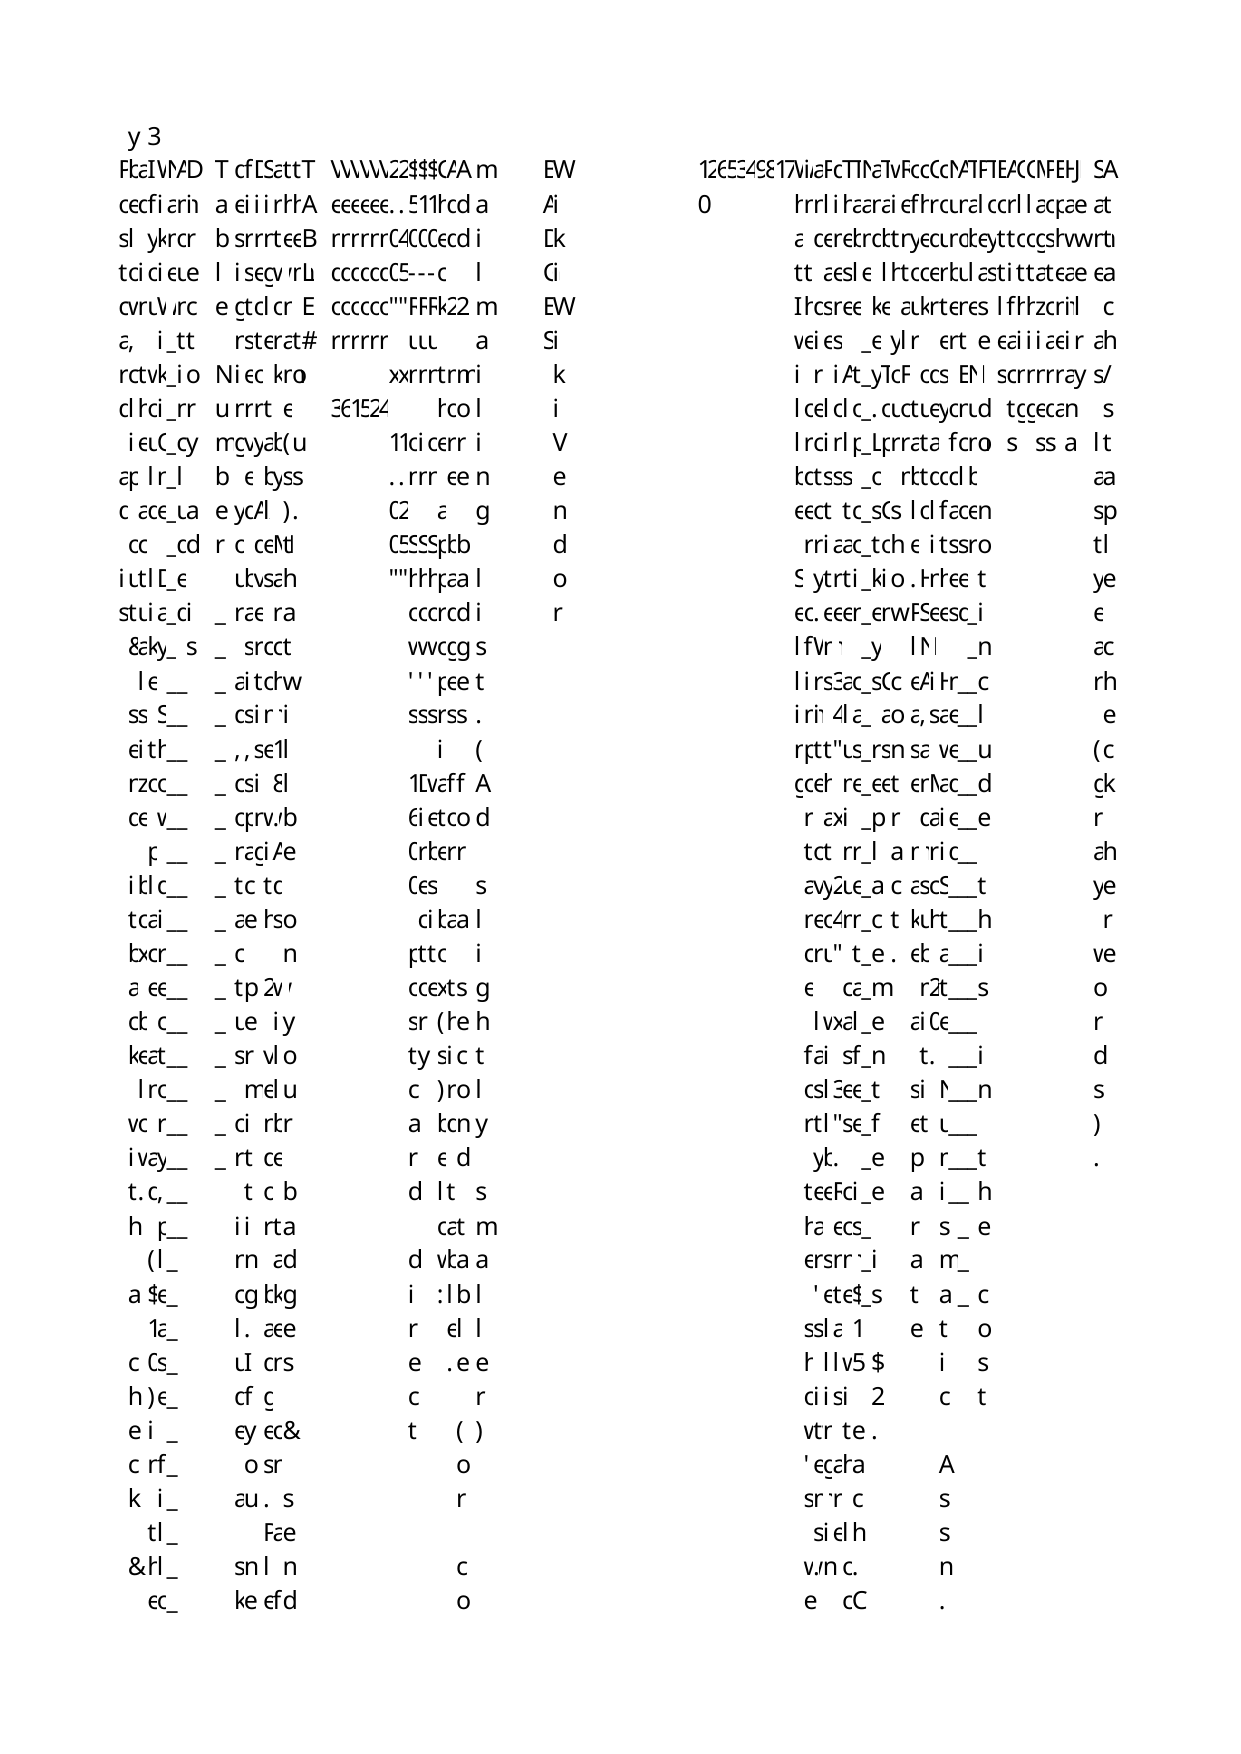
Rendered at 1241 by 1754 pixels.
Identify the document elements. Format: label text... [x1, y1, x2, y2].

table_cell 4 [745, 152, 755, 169]
table_cell Rental Form [900, 375, 909, 414]
table_cell Ephemera [1054, 212, 1064, 338]
table_cell 10 [697, 118, 707, 152]
table_cell Vendor 2 [369, 152, 379, 175]
table_cell Vendor 5 [359, 314, 369, 1617]
table_cell courtesy of the Hawaii State Numismatic Assn. [939, 616, 948, 718]
table_cell Artifacts [1006, 172, 1016, 202]
table_cell [610, 118, 620, 152]
table_cell Number of cases needed__________ [948, 483, 958, 575]
table_cell Name _____________________________ [861, 1307, 871, 1617]
table_cell Rental Form [900, 170, 909, 371]
table_cell [495, 152, 504, 1617]
table_cell ad in the actual size box below. [138, 303, 147, 443]
table_cell Wiki Wiki One Day Show directory, please fill out the info [157, 1455, 166, 1597]
table_cell the name(s) that will be on your badges & send/fax/email [282, 679, 292, 849]
table_cell 9 [755, 168, 765, 1617]
table_cell $10- Run on Show's website [427, 175, 437, 231]
table_cell the name(s) that will be on your badges & send/fax/email [282, 152, 292, 303]
table_cell Clothing [1025, 177, 1035, 236]
table_cell Clothing [1016, 242, 1025, 371]
table_cell Magazines [1035, 245, 1044, 302]
table_cell Vendor 2 [369, 118, 379, 152]
table_cell ad in the actual size box below. [138, 1156, 147, 1617]
table_cell them to us. [292, 373, 301, 483]
table_cell Postcard ad is [118, 118, 128, 152]
table_cell These Allstate aluminum cases come with lock [842, 1461, 852, 1617]
table_cell Please list items that you will be selling in the [823, 484, 832, 613]
table_cell them to us. [292, 241, 301, 372]
table_cell below, clip out & send it back with a check & camera ready [128, 1122, 137, 1298]
table_cell with your show contract. [890, 152, 900, 347]
table_cell Vendor 1 [350, 167, 359, 202]
table_cell $50- Run on Show's 1600 postcard direct [408, 889, 417, 987]
table_cell check out to HSNA, and submit it [919, 684, 929, 753]
table_cell courtesy of the Hawaii State Numismatic Assn. [939, 1028, 948, 1224]
table_cell TABLE# [301, 247, 311, 268]
table_cell 5 [726, 177, 736, 1617]
table_cell Vendor 4 [379, 118, 388, 152]
table_cell 6 [720, 169, 726, 176]
table_cell $50- Run on Show's 1600 postcard direct [408, 446, 417, 536]
table_cell [562, 300, 572, 1617]
table_cell Hawaiiana [1064, 303, 1073, 405]
table_cell Add 2 more badges for a third table. [446, 315, 456, 405]
table_cell Add 2 more badges for a third table. [446, 927, 456, 1120]
table_cell Name _____________________________ [861, 235, 871, 351]
table_cell Check the appropriate box(s) below: [437, 1258, 446, 1617]
table_cell in the order of importance for the show's website [803, 341, 813, 473]
table_cell 2.00" x 1.00" [388, 118, 398, 152]
table_cell 2.45" x 1.25" [398, 178, 408, 237]
table_cell dimensions are 34" x 24" x 3". Rentals are [832, 688, 842, 817]
table_cell Toys [987, 208, 996, 245]
table_cell Vendor 5 [359, 280, 369, 303]
table_cell [205, 152, 214, 1617]
table_cell Attach/staple check here [1103, 337, 1112, 406]
table_cell 3 [736, 162, 745, 176]
table_cell check out to HSNA, and submit it [919, 611, 929, 681]
table_cell Directory ad is [186, 310, 195, 374]
table_cell Clothing [1025, 245, 1035, 303]
table_cell Clothing [1025, 371, 1035, 405]
table_cell [659, 118, 668, 152]
table_cell What I will be Selling [794, 787, 803, 1617]
table_cell Wiki Wiki Vendor [553, 582, 562, 1617]
table_cell 4 [749, 164, 754, 172]
table_cell Table Top Coin Case [881, 984, 890, 1617]
table_cell [504, 118, 514, 152]
table_cell Number of cases needed__________ [948, 235, 958, 338]
table_cell Ephemera [1054, 170, 1064, 201]
table_cell of your table. Please make a separate [910, 1332, 919, 1617]
table_cell [466, 152, 475, 372]
table_cell [533, 118, 543, 152]
table_cell Amount Enclosed ___________________ [958, 303, 967, 405]
table_cell dimensions are 34" x 24" x 3". Rentals are [832, 924, 842, 1020]
table_cell [485, 166, 494, 304]
table_cell $10- Run in Show's Directory [417, 1059, 427, 1617]
table_cell If you would like to place an ad ($10) in the Spring 2013 [147, 927, 157, 1057]
table_cell Vendor 4 [379, 235, 388, 269]
table_cell [485, 152, 494, 167]
table_cell Single tables come with 2 vendor badges. Please enter [263, 578, 272, 823]
table_cell Vendor 6 [340, 207, 350, 235]
table_cell [524, 118, 533, 152]
table_cell Table Top Coin Case [881, 315, 890, 365]
table_cell in the order of importance for the show's website [803, 1046, 813, 1617]
table_cell These Allstate aluminum cases come with lock [842, 377, 852, 483]
table_cell with your show contract. [890, 439, 900, 517]
table_cell Add 2 more badges for a second table (or corner). [456, 1019, 466, 1120]
table_cell Vendor 6 [340, 414, 350, 1617]
table_cell in the order of importance for the show's website [803, 201, 813, 338]
table_cell Vendor 6 [340, 313, 350, 403]
table_cell Jewelry [1074, 378, 1083, 1617]
table_cell [987, 118, 996, 152]
table_cell [485, 303, 494, 1224]
table_cell $50- Run on Show's 1600 postcard direct [408, 1263, 417, 1363]
table_cell dimensions are 34" x 24" x 3". Rentals are [832, 483, 842, 610]
table_cell Number of cases needed__________ [948, 790, 958, 896]
table_cell artwork by March 18. Ads will be taken on a first come [273, 986, 282, 1120]
table_cell Number of cases needed__________ [948, 337, 958, 406]
table_cell 3 [736, 118, 745, 152]
table_cell Vendor 4 [379, 280, 388, 303]
table_cell ad in the actual size box below. [138, 957, 147, 1056]
table_cell [1006, 118, 1016, 152]
table_cell Single tables come with 2 vendor badges. Please enter [263, 815, 272, 1061]
table_cell Directory Advertising [253, 152, 263, 372]
table_cell Vendor 3 [330, 118, 340, 152]
table_cell Hawaiiana [1064, 212, 1073, 244]
table_cell designing your ad, contact us or include a sketch of your [234, 152, 243, 442]
table_cell Vendor 6 [340, 167, 350, 202]
table_cell in the order of importance for the show's website [803, 791, 813, 1051]
table_cell and key. Lost keys replacement fee is $2. [871, 1114, 881, 1617]
table_cell [514, 118, 523, 152]
table_cell BADGES [543, 118, 552, 152]
table_cell and key. Lost keys replacement fee is $2. [871, 237, 881, 381]
table_cell Table Number _________________ [215, 514, 224, 623]
table_cell $10- Run in Show's Directory [417, 994, 427, 1062]
table_cell Vendor 6 [340, 235, 350, 269]
table_cell Clothing [1025, 422, 1035, 1617]
table_cell Table Top Coin Case [881, 548, 890, 609]
table_cell Vendor 2 [369, 207, 379, 235]
table_cell Postcards [1045, 416, 1054, 440]
table_cell 9 [758, 162, 765, 170]
table_cell $10- Run on Show's website [427, 782, 437, 882]
table_cell [321, 152, 330, 1617]
table_cell ad in the actual size box below. [138, 208, 147, 303]
table_cell the name(s) that will be on your badges & send/fax/email [282, 854, 292, 1028]
table_cell Order deadline is March 20. [929, 916, 938, 985]
table_cell What I will be Selling [794, 616, 803, 783]
table_cell What I will be Selling [794, 514, 803, 573]
table_cell Directory Advertising [253, 377, 263, 449]
table_cell $10- Run in Show's Directory [417, 175, 427, 231]
table_cell [514, 152, 523, 1617]
table_cell [311, 118, 321, 152]
table_cell check out to HSNA, and submit it [919, 780, 929, 849]
table_cell 2.45" x 1.25" [398, 272, 408, 374]
table_cell Amount Enclosed ___________________ [958, 1307, 967, 1617]
table_cell These Allstate aluminum cases come with lock [842, 1096, 852, 1187]
table_cell [195, 152, 205, 1617]
table_cell Hawaiian Fine Art [1054, 118, 1064, 152]
table_cell [659, 152, 668, 1617]
table_cell Clothing [1016, 172, 1025, 238]
table_cell Single tables come with 2 vendor badges. Please enter [263, 275, 272, 541]
table_cell [205, 118, 214, 152]
table_cell check out to HSNA, and submit it [919, 309, 929, 605]
table_cell Add 2 more badges for a third table. [446, 439, 456, 541]
table_cell and directory. Write over last year's items. [813, 1335, 823, 1617]
table_cell dimensions are 34" x 24" x 3". Rentals are [832, 821, 842, 918]
table_cell [466, 118, 475, 152]
table_cell Vendor 3 [330, 152, 340, 175]
table_cell 5 [726, 118, 736, 152]
table_cell Table Top Coin Case [881, 609, 890, 685]
table_cell 4 [745, 174, 755, 1617]
table_cell Add 2 more badges for a third table. [446, 241, 456, 313]
table_cell Clothing [1016, 371, 1025, 408]
table_cell [581, 152, 591, 1617]
table_cell $10- Run in Show's Directory [417, 473, 427, 537]
table_cell Wiki Wiki Vendor [553, 302, 562, 448]
table_cell Vendor 1 [350, 235, 359, 269]
table_cell 6 [716, 177, 726, 1617]
table_cell $10- Run on Show's website [427, 893, 437, 985]
table_cell Vendor 2 [369, 416, 379, 1617]
table_cell Add 2 more badges for a third table. [446, 774, 456, 849]
table_cell Order deadline is March 20. [929, 619, 938, 712]
table_cell BADGES [543, 152, 552, 209]
table_cell [581, 118, 591, 152]
table_cell $50- Run on Show's 1600 postcard direct [408, 722, 417, 816]
table_cell Directory ad is [186, 201, 195, 236]
table_cell mail mailing list. (Ad slightly smaller) [475, 1127, 485, 1617]
table_cell dimensions are 34" x 24" x 3". Rentals are [832, 348, 842, 483]
table_cell [524, 152, 533, 1617]
table_cell and directory. Write over last year's items. [813, 201, 823, 303]
table_cell Directory ad is [186, 654, 195, 1617]
table_cell BADGES [543, 348, 552, 1617]
table_cell Postcards [1045, 347, 1054, 372]
table_cell [1083, 152, 1093, 1617]
table_cell Order deadline is March 20. [929, 480, 938, 577]
table_cell them to us. [292, 201, 301, 236]
table_cell $10- Run in Show's Directory [417, 645, 427, 721]
table_cell $50- Run on Show's 1600 postcard direct [408, 1400, 417, 1617]
table_cell Wiki Wiki Vendor [553, 437, 562, 477]
table_cell 2.00" x 1.00" [388, 162, 398, 234]
table_cell Attach/staple check here [1103, 957, 1112, 1617]
table_cell first served basis, space permitting. If you need help [244, 1052, 253, 1256]
table_cell 7 [784, 152, 794, 1617]
table_cell Postcards [1045, 152, 1054, 173]
table_cell Table Top Coin Case [881, 246, 890, 307]
table_cell Vendor 5 [359, 152, 369, 175]
table_cell $10- Run on Show's website [427, 645, 437, 721]
table_cell with your show contract. [890, 541, 900, 618]
table_cell These Allstate aluminum cases come with lock [842, 1256, 852, 1461]
table_cell Add 2 more badges for a second table (or corner). [456, 1267, 466, 1617]
table_cell [311, 152, 321, 1617]
table_cell [649, 118, 658, 152]
table_cell What I will be Selling [794, 168, 803, 242]
table_cell Directory ad is [186, 235, 195, 273]
table_cell them to us. [292, 483, 301, 687]
table_cell Table Number _________________ [215, 211, 224, 307]
table_cell $10- Run on Show's website [427, 371, 437, 473]
table_cell Vendor 5 [359, 118, 369, 152]
table_cell [485, 118, 494, 152]
table_cell [1035, 118, 1044, 152]
table_cell Please do not include this in the cost [977, 507, 987, 1617]
table_cell of your table. Please make a separate [910, 787, 919, 889]
table_cell Hawaiiana [1064, 280, 1073, 302]
table_cell Ephemera [1054, 416, 1064, 1617]
table_cell [1064, 118, 1073, 152]
table_cell Table Top Coin Case [881, 791, 890, 985]
table_cell [639, 118, 649, 152]
table_cell 8 [765, 152, 774, 162]
table_cell ad in the actual size box below. [138, 825, 147, 919]
table_cell 4 [745, 118, 755, 152]
table_cell Please do not include this in the cost [977, 314, 987, 414]
table_cell designing your ad, contact us or include a sketch of your [234, 517, 243, 1617]
table_cell Add 2 more badges for a third table. [446, 688, 456, 779]
table_cell Artifacts [1006, 348, 1016, 1617]
table_cell dimensions are 34" x 24" x 3". Rentals are [832, 1495, 842, 1617]
table_cell Postcards [1045, 171, 1054, 201]
table_cell Artifacts [1006, 297, 1016, 342]
table_cell Table Number _________________ [968, 416, 977, 508]
table_cell Number of cases needed__________ [948, 1256, 958, 1617]
table_cell [195, 118, 205, 152]
table_cell Table Number _________________ [215, 1170, 224, 1617]
table_cell Jewelry [1074, 237, 1083, 269]
table_cell [562, 152, 572, 173]
table_cell below, clip out & send it back with a check & camera ready [128, 821, 137, 991]
table_cell Postcards [1045, 246, 1054, 306]
table_cell Amount included _________________ [176, 1239, 186, 1617]
table_cell 10 [697, 152, 707, 1617]
table_cell Wiki Wiki Vendor [553, 170, 562, 236]
table_cell 5 [726, 152, 736, 168]
table_cell [678, 118, 687, 152]
table_cell Amount included _________________ [176, 303, 186, 692]
table_cell Clothing [1025, 303, 1035, 371]
table_cell Directory ad is [186, 552, 195, 644]
table_cell [1045, 118, 1054, 152]
table_cell [1025, 118, 1035, 152]
table_cell 6 [716, 118, 726, 152]
table_cell What I will be Selling [794, 245, 803, 346]
table_cell of your table. Please make a separate [910, 314, 919, 446]
table_cell Hawaiiana [1064, 405, 1073, 1617]
table_cell and key. Lost keys replacement fee is $2. [871, 650, 881, 1119]
table_cell Bottles [996, 211, 1006, 1617]
table_cell [195, 163, 199, 176]
table_cell Please list items that you will be selling in the [823, 1298, 832, 1461]
table_cell What I will be Selling [794, 339, 803, 511]
table_cell If you would like to place an ad ($10) in the Spring 2013 [147, 1158, 157, 1617]
table_cell Vendor 2 [369, 167, 379, 202]
table_cell Jewelry [1074, 212, 1083, 244]
table_cell Magazines [1035, 304, 1044, 371]
table_cell Postcards [1045, 212, 1054, 235]
table_cell [224, 152, 234, 440]
table_cell 3 [736, 177, 745, 1617]
table_cell [572, 118, 581, 152]
table_cell Rental Form [900, 416, 909, 618]
table_cell Single tables come with 2 vendor badges. Please enter [263, 1093, 272, 1617]
table_cell [649, 152, 658, 1617]
table_cell Toys [987, 242, 996, 268]
table_cell Hawaiiana [1064, 236, 1073, 274]
table_cell [668, 152, 678, 1617]
table_cell These Allstate aluminum cases come with lock [842, 916, 852, 1027]
table_cell mail mailing list. (Ad slightly smaller) [475, 152, 485, 791]
table_cell Vendor 1 [350, 152, 359, 175]
table_cell TABLE# [301, 162, 311, 201]
table_cell Add 2 more badges for a second table (or corner). [456, 1120, 466, 1256]
table_cell [668, 118, 678, 152]
table_cell Magazines [1035, 371, 1044, 405]
table_cell [620, 152, 629, 1617]
table_cell Vendor 4 [379, 314, 388, 410]
table_cell Vendor 4 [379, 170, 388, 201]
table_cell $10- Run in Show's Directory [417, 892, 427, 985]
table_cell 8 [765, 175, 774, 1617]
table_cell 2.45" x 1.25" [398, 544, 408, 1617]
table_cell [224, 118, 234, 152]
table_cell Vendor 2 [369, 280, 379, 304]
table_cell Same as last year (gray words). [1093, 892, 1102, 1617]
table_cell Wiki Wiki One Day Show directory, please fill out the info [157, 1161, 166, 1294]
table_cell dimensions are 34" x 24" x 3". Rentals are [832, 1022, 842, 1188]
table_cell Vendor 4 [379, 413, 388, 1617]
table_cell 1 [774, 152, 784, 1617]
table_cell them to us. [292, 680, 301, 1617]
table_cell mail mailing list. (Ad slightly smaller) [475, 786, 485, 1130]
table_cell Directory Advertising [253, 513, 263, 584]
table_cell 5 [728, 169, 736, 176]
table_cell $10- Run on Show's website [427, 994, 437, 1617]
table_cell [1016, 118, 1025, 152]
table_cell BADGES [543, 207, 552, 335]
table_cell 8 [765, 118, 774, 152]
table_cell Vendor 3 [330, 162, 340, 1617]
table_cell Vendor 5 [359, 170, 369, 201]
table_cell Vendor 1 [350, 118, 359, 152]
table_cell in the order of importance for the show's website [803, 637, 813, 746]
table_cell and key. Lost keys replacement fee is $2. [871, 378, 881, 653]
table_cell [688, 152, 697, 1617]
table_cell 9 [755, 152, 765, 164]
table_cell with your show contract. [890, 721, 900, 1617]
table_cell Artifacts [1006, 201, 1016, 302]
table_cell [485, 1223, 494, 1617]
table_cell Order deadline is March 20. [929, 303, 938, 371]
table_cell [533, 152, 543, 1617]
table_cell Attach/staple check here [1103, 416, 1112, 473]
table_cell [601, 118, 610, 152]
table_cell Please list items that you will be selling in the [823, 1495, 832, 1617]
table_cell [630, 118, 639, 152]
table_cell Table Top Coin Case [881, 450, 890, 514]
table_cell Magazines [1035, 163, 1044, 236]
table_cell Rental Form [900, 611, 909, 1617]
table_cell Vendor 1 [350, 280, 359, 304]
table_cell Jewelry [1074, 280, 1083, 381]
table_cell Bottles [996, 162, 1006, 202]
table_cell them to us. [292, 118, 301, 152]
table_cell [562, 163, 572, 310]
table_cell Vendor 6 [340, 118, 350, 152]
table_cell ad in the actual size box below. [138, 551, 147, 648]
table_cell Directory ad is [186, 446, 195, 514]
table_cell [639, 152, 649, 1617]
table_cell and directory. Write over last year's items. [813, 790, 823, 891]
table_cell $10- Run in Show's Directory [417, 371, 427, 473]
table_cell and directory. Write over last year's items. [813, 415, 823, 508]
table_cell with your show contract. [890, 610, 900, 688]
table_cell 2.00" x 1.00" [388, 236, 398, 269]
table_cell check out to HSNA, and submit it [919, 961, 929, 1617]
table_cell Table Number _________________ [968, 1170, 977, 1617]
table_cell Vendor 1 [350, 313, 359, 1617]
table_cell $50- Run on Show's 1600 postcard direct [408, 245, 417, 371]
table_cell Check the appropriate box(s) below: [437, 859, 446, 953]
table_cell 2 [707, 152, 716, 1617]
table_cell Hawaiiana [1064, 170, 1073, 201]
table_cell Vendor 1 [350, 207, 359, 235]
table_cell dimensions are 34" x 24" x 3". Rentals are [832, 1193, 842, 1461]
table_cell Vendor 6 [340, 280, 350, 304]
table_cell Directory Advertising [253, 858, 263, 1087]
table_cell TABLE# [301, 207, 311, 234]
table_cell Ephemera [1054, 347, 1064, 405]
table_cell [1112, 152, 1122, 1617]
table_cell [1112, 118, 1122, 152]
table_cell Vendor 5 [359, 212, 369, 235]
table_cell Clothing [1016, 412, 1025, 1617]
table_cell [591, 152, 601, 1617]
table_cell 3 [736, 152, 745, 161]
table_cell Same as last year (gray words). [1093, 585, 1102, 892]
table_cell Jewelry [1074, 152, 1083, 201]
table_cell [1083, 118, 1093, 152]
table_cell Attach/staple check here [1103, 582, 1112, 643]
table_cell Order deadline is March 20. [929, 1025, 938, 1617]
table_cell Table Number _________________ [968, 517, 977, 623]
table_cell Attach/staple check here [1103, 889, 1112, 950]
table_cell These Allstate aluminum cases come with lock [842, 689, 852, 892]
table_cell Vendor 2 [369, 235, 379, 269]
table_cell [610, 152, 620, 1617]
table_cell 9 [755, 118, 765, 152]
table_cell [591, 118, 601, 152]
table_cell Vendor 5 [359, 235, 369, 269]
table_cell Directory ad is [186, 118, 195, 152]
table_cell [996, 118, 1006, 152]
table_cell TABLE# [301, 118, 311, 152]
table_cell [466, 371, 475, 1617]
table_cell $10- Run on Show's website [427, 245, 437, 298]
table_cell Table Number _________________ [215, 310, 224, 511]
table_cell Directory Advertising [253, 446, 263, 510]
table_cell Wiki Wiki Vendor [553, 242, 562, 311]
table_cell [495, 118, 504, 152]
table_cell Vendor 4 [379, 152, 388, 175]
table_cell [572, 152, 581, 1617]
table_cell Vendor 4 [379, 212, 388, 235]
table_cell $10- Run on Show's website [427, 721, 437, 782]
table_cell Toys [987, 162, 996, 204]
table_cell Directory Advertising [253, 619, 263, 814]
table_cell [321, 118, 330, 152]
table_cell [224, 439, 234, 1617]
table_cell Postcard ad is [118, 152, 128, 1617]
table_cell Postcards [1045, 371, 1054, 405]
table_cell Check the appropriate box(s) below: [437, 1063, 446, 1158]
table_cell Check the appropriate box(s) below: [437, 309, 446, 439]
table_cell 2.00" x 1.00" [388, 280, 398, 1617]
table_cell 6 [716, 152, 726, 162]
table_cell [620, 118, 629, 152]
table_cell Attach/staple check here [1103, 786, 1112, 848]
table_cell the name(s) that will be on your badges & send/fax/email [282, 575, 292, 687]
table_cell Attach/staple check here [1103, 654, 1112, 715]
table_cell Order deadline is March 20. [929, 722, 938, 784]
table_cell Same as last year (gray words). [1093, 152, 1102, 585]
table_cell them to us. [292, 152, 301, 201]
table_cell Attach/staple check here [1103, 172, 1112, 234]
table_cell Add 2 more badges for a third table. [446, 1260, 456, 1617]
table_cell If you would like to place an ad ($10) in the Spring 2013 [147, 517, 157, 648]
table_cell Rental Form [900, 118, 909, 152]
table_cell Directory Advertising [253, 1086, 263, 1617]
table_cell Vendor 6 [340, 152, 350, 175]
table_cell Please list items that you will be selling in the [823, 344, 832, 474]
table_cell [630, 152, 639, 1617]
table_cell Attach/staple check here [1103, 517, 1112, 575]
table_cell 2.45" x 1.25" [398, 378, 408, 503]
table_cell TABLE# [301, 270, 311, 1617]
table_cell 2.45" x 1.25" [398, 118, 408, 152]
table_cell Magazines [1035, 416, 1044, 1617]
table_cell of your table. Please make a separate [910, 548, 919, 682]
table_cell Add 2 more badges for a third table. [446, 1130, 456, 1227]
table_cell Wiki Wiki Vendor [553, 480, 562, 544]
table_cell 1 [774, 118, 784, 152]
table_cell and directory. Write over last year's items. [813, 917, 823, 1086]
table_cell Postcards [1045, 450, 1054, 1617]
table_cell Directory ad is [186, 405, 195, 449]
table_cell [504, 152, 514, 1617]
table_cell If you would like to place an ad ($10) in the Spring 2013 [147, 649, 157, 920]
table_cell and directory. Write over last year's items. [813, 304, 823, 406]
table_cell Postcards [1045, 310, 1054, 344]
table_cell $10- Run on Show's website [427, 473, 437, 537]
table_cell 7 [784, 118, 794, 152]
table_cell $10- Run in Show's Directory [417, 721, 427, 849]
table_cell 10 [700, 197, 707, 211]
table_cell [678, 152, 687, 1617]
table_cell [601, 152, 610, 1617]
table_cell Please list items that you will be selling in the [823, 1020, 832, 1154]
table_cell the name(s) that will be on your badges & send/fax/email [282, 1120, 292, 1257]
table_cell [562, 118, 572, 152]
table_cell with your show contract. [890, 344, 900, 415]
table_cell Vendor 2 [369, 313, 379, 400]
table_cell Toys [987, 280, 996, 1617]
table_cell 2 [707, 118, 716, 152]
table_cell [688, 118, 697, 152]
